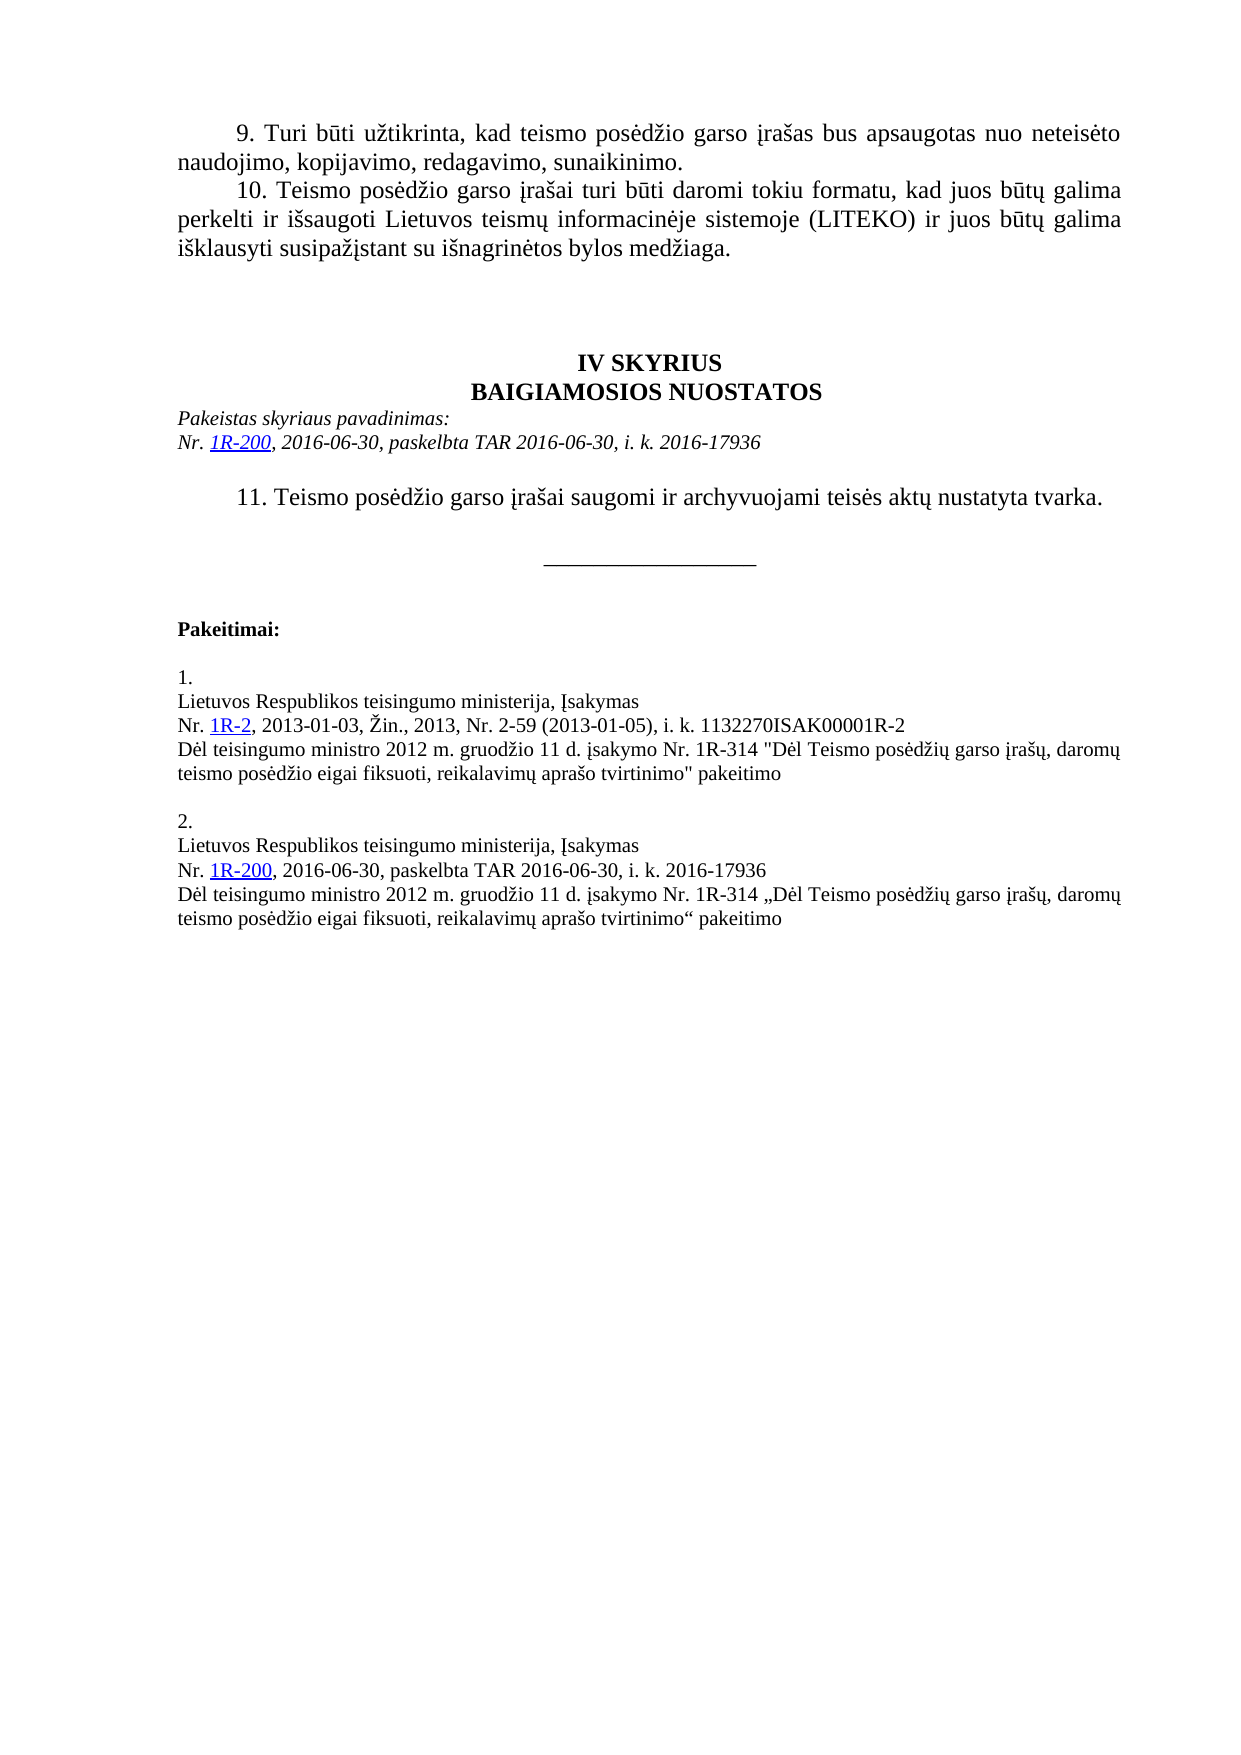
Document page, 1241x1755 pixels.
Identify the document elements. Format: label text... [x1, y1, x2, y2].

text Nr. 1R-2, 2013-01-03, Žin., 2013, Nr. 2-59 (2013-01-05), i. k. 1132270ISAK00001R-2 [177, 713, 1122, 737]
text Nr. 1R-200, 2016-06-30, paskelbta TAR 2016-06-30, i. k. 2016-17936 [177, 430, 1122, 454]
text _________________ [177, 540, 1122, 569]
text 11. Teismo posėdžio garso įrašai saugomi ir archyvuojami teisės aktų nustatyta tvarka. [177, 482, 1122, 511]
text 1. [177, 665, 1122, 689]
text Lietuvos Respublikos teisingumo ministerija, Įsakymas [177, 833, 1122, 857]
text Dėl teisingumo ministro 2012 m. gruodžio 11 d. įsakymo Nr. 1R-314 "Dėl Teismo posėdžių garso įrašų, daromų teismo posėdžio eigai fiksuoti, reikalavimų aprašo tvirtinimo" pakeitimo [177, 737, 1122, 785]
text Dėl teisingumo ministro 2012 m. gruodžio 11 d. įsakymo Nr. 1R-314 „Dėl Teismo posėdžių garso įrašų, daromų teismo posėdžio eigai fiksuoti, reikalavimų aprašo tvirtinimo“ pakeitimo [177, 882, 1122, 930]
text BAIGIAMOSIOS NUOSTATOS [177, 377, 1122, 406]
text Nr. 1R-200, 2016-06-30, paskelbta TAR 2016-06-30, i. k. 2016-17936 [177, 857, 1122, 882]
text Lietuvos Respublikos teisingumo ministerija, Įsakymas [177, 689, 1122, 713]
text Pakeitimai: [177, 617, 1122, 641]
text IV SKYRIUS [177, 348, 1122, 377]
text Pakeistas skyriaus pavadinimas: [177, 406, 1122, 430]
text 2. [177, 809, 1122, 833]
text 9. Turi būti užtikrinta, kad teismo posėdžio garso įrašas bus apsaugotas nuo neteisėto naudojimo, kopijavimo, redagavimo, sunaikinimo. [177, 118, 1122, 176]
text 10. Teismo posėdžio garso įrašai turi būti daromi tokiu formatu, kad juos būtų galima perkelti ir išsaugoti Lietuvos teismų informacinėje sistemoje (LITEKO) ir juos būtų galima išklausyti susipažįstant su išnagrinėtos bylos medžiaga. [177, 176, 1122, 262]
